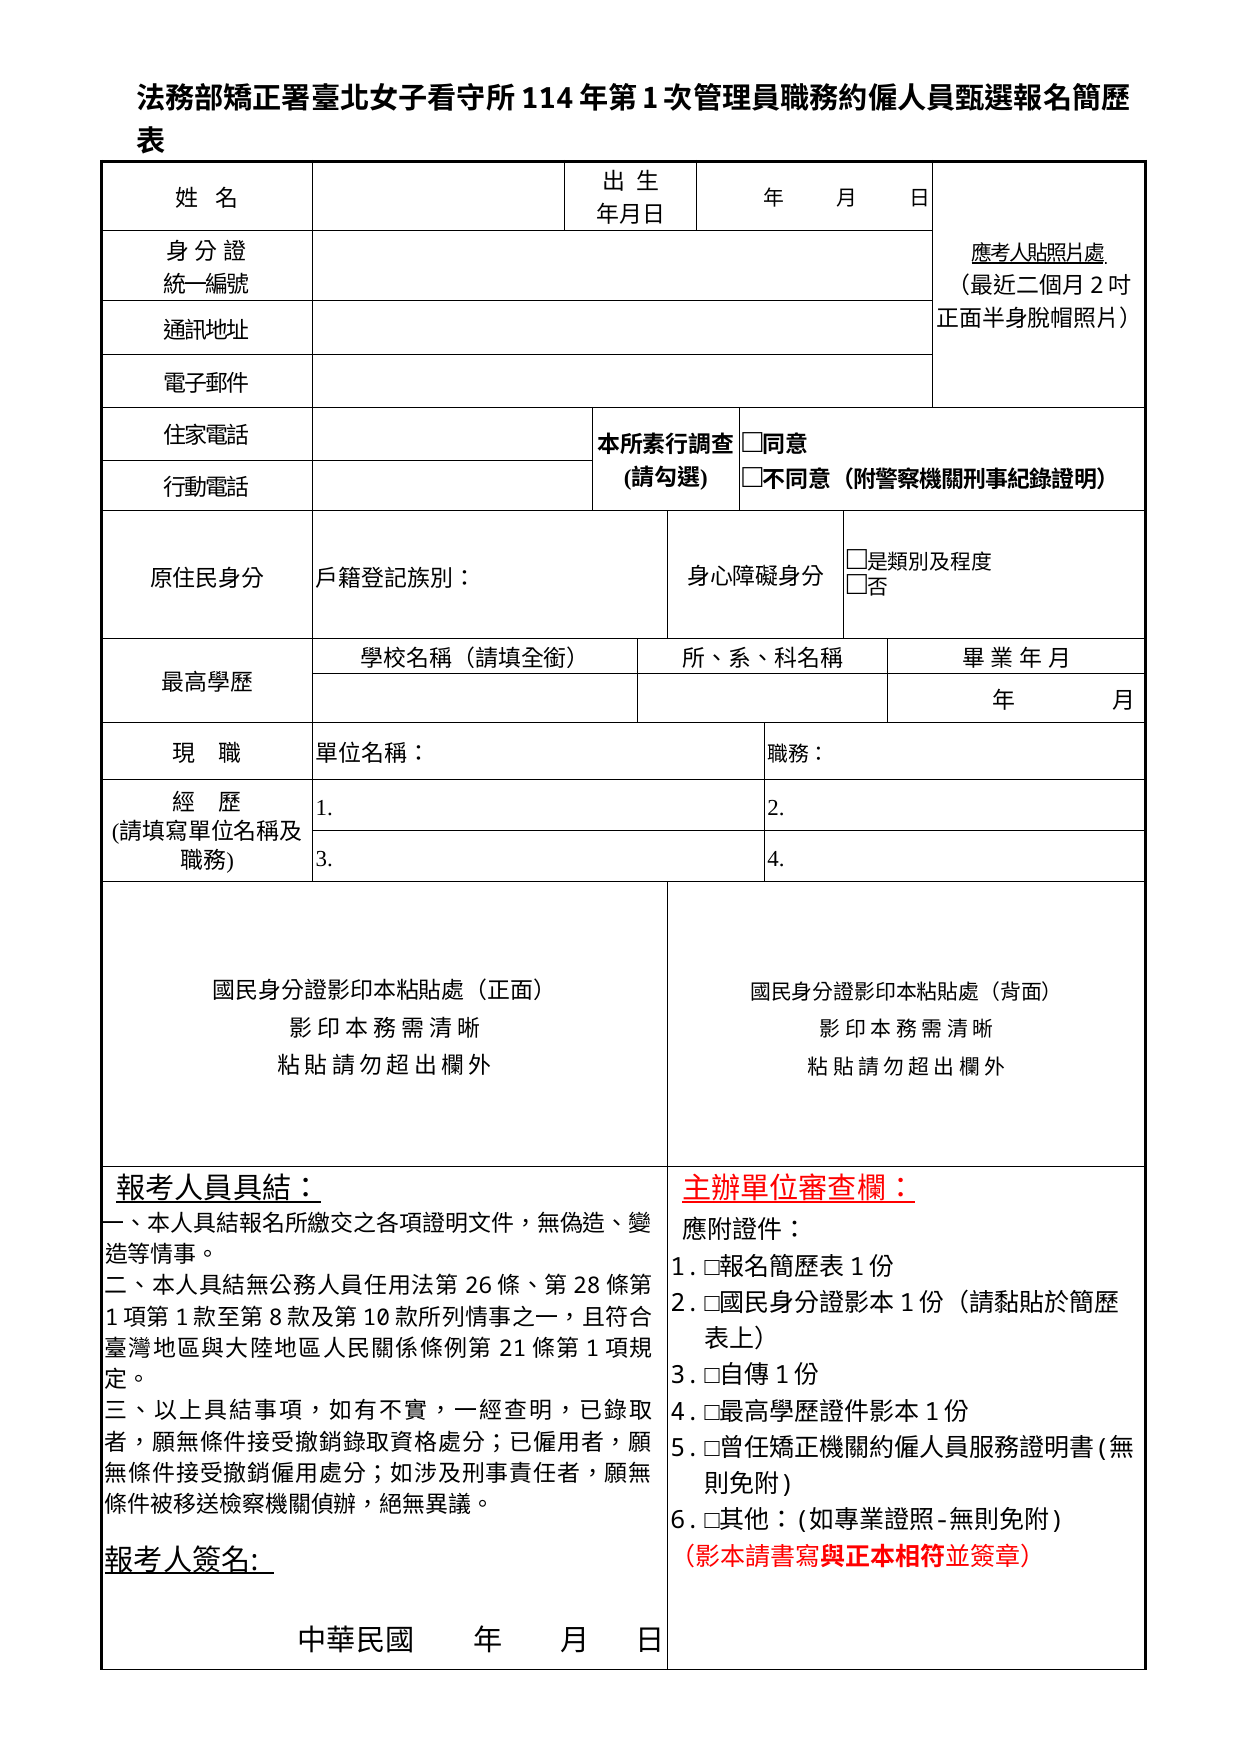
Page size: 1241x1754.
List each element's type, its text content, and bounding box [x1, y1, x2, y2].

table_cell 畢 業 年 月 [888, 639, 1144, 673]
table_header [313, 163, 564, 230]
table_cell 電子郵件 [103, 355, 312, 407]
table_cell [313, 408, 592, 460]
table_cell 經 歷 (請填寫單位名稱及職務) [103, 780, 312, 881]
table_cell 現 職 [103, 723, 312, 779]
table_cell 國民身分證影印本粘貼處（背面） 影 印 本 務 需 清 晰 粘貼請勿超出欄外 [668, 882, 1144, 1166]
table_cell 單位名稱： [313, 723, 764, 779]
table_cell 國民身分證影印本粘貼處（正面） 影 印 本 務 需 清 晰 粘貼請勿超出欄外 [103, 882, 667, 1166]
table_header 年 月 日 [697, 163, 932, 230]
table_header 應考人貼照片處 （最近二個月2吋 正面半身脫帽照片） [933, 163, 1144, 407]
table_cell 身 分 證 統一編號 [103, 231, 312, 299]
table_cell 職務： [765, 723, 1144, 779]
table_header 出 生 年月日 [565, 163, 696, 230]
table_cell 最高學歷 [103, 639, 312, 722]
table_cell [313, 674, 637, 722]
table_cell 住家電話 [103, 408, 312, 460]
table_cell 主辦單位審查欄： 應附證件： □報名簡歷表1份 □國民身分證影本1份（請黏貼於簡歷表上） □自傳1份 □最高學歷證件影本1份 □曾任矯正機關約僱人員服務證明書(無則免附) □其他：(如專業證照-無則免附) （影本請書寫與正本相符並簽章） [668, 1167, 1144, 1669]
table_cell 學校名稱（請填全銜） [313, 639, 637, 673]
table_cell 年 月 [888, 674, 1144, 722]
table_cell □是類別及程度 □否 [844, 511, 1144, 638]
table_cell □同意 □不同意（附警察機關刑事紀錄證明） [740, 408, 1144, 510]
table_cell 4. [765, 831, 1144, 881]
table_cell [313, 461, 592, 510]
table_cell 所、系、科名稱 [638, 639, 887, 673]
table_cell 身心障礙身分 [668, 511, 843, 638]
table_cell 3. [313, 831, 764, 881]
table_cell 報考人員具結： 一、本人具結報名所繳交之各項證明文件，無偽造、變造等情事。 二、本人具結無公務人員任用法第26條、第28條第1項第1款至第8款及第10款所列情事之一，且符合臺灣地區與大陸地區人民關係條例第21條第1項規定。 三、以上具結事項，如有不實，一經查明，已錄取者，願無條件接受撤銷錄取資格處分；已僱用者，願無條件接受撤銷僱用處分；如涉及刑事責任者，願無條件被移送檢察機關偵辦，絕無異議。 報考人簽名: 中華民國 年 月 日 [103, 1167, 667, 1669]
table_cell 2. [765, 780, 1144, 830]
table_cell [313, 301, 932, 354]
table_cell [313, 231, 932, 299]
table_cell 戶籍登記族別： [313, 511, 667, 638]
table_cell 本所素行調查 (請勾選) [593, 408, 739, 510]
table_cell 原住民身分 [103, 511, 312, 638]
table_cell [313, 355, 932, 407]
table_cell 行動電話 [103, 461, 312, 510]
table_header 姓 名 [103, 163, 312, 230]
text 法務部矯正署臺北女子看守所114年第1次管理員職務約僱人員甄選報名簡歷表 [136, 75, 1157, 160]
table_cell [638, 674, 887, 722]
table_cell 通訊地址 [103, 301, 312, 354]
table_cell 1. [313, 780, 764, 830]
